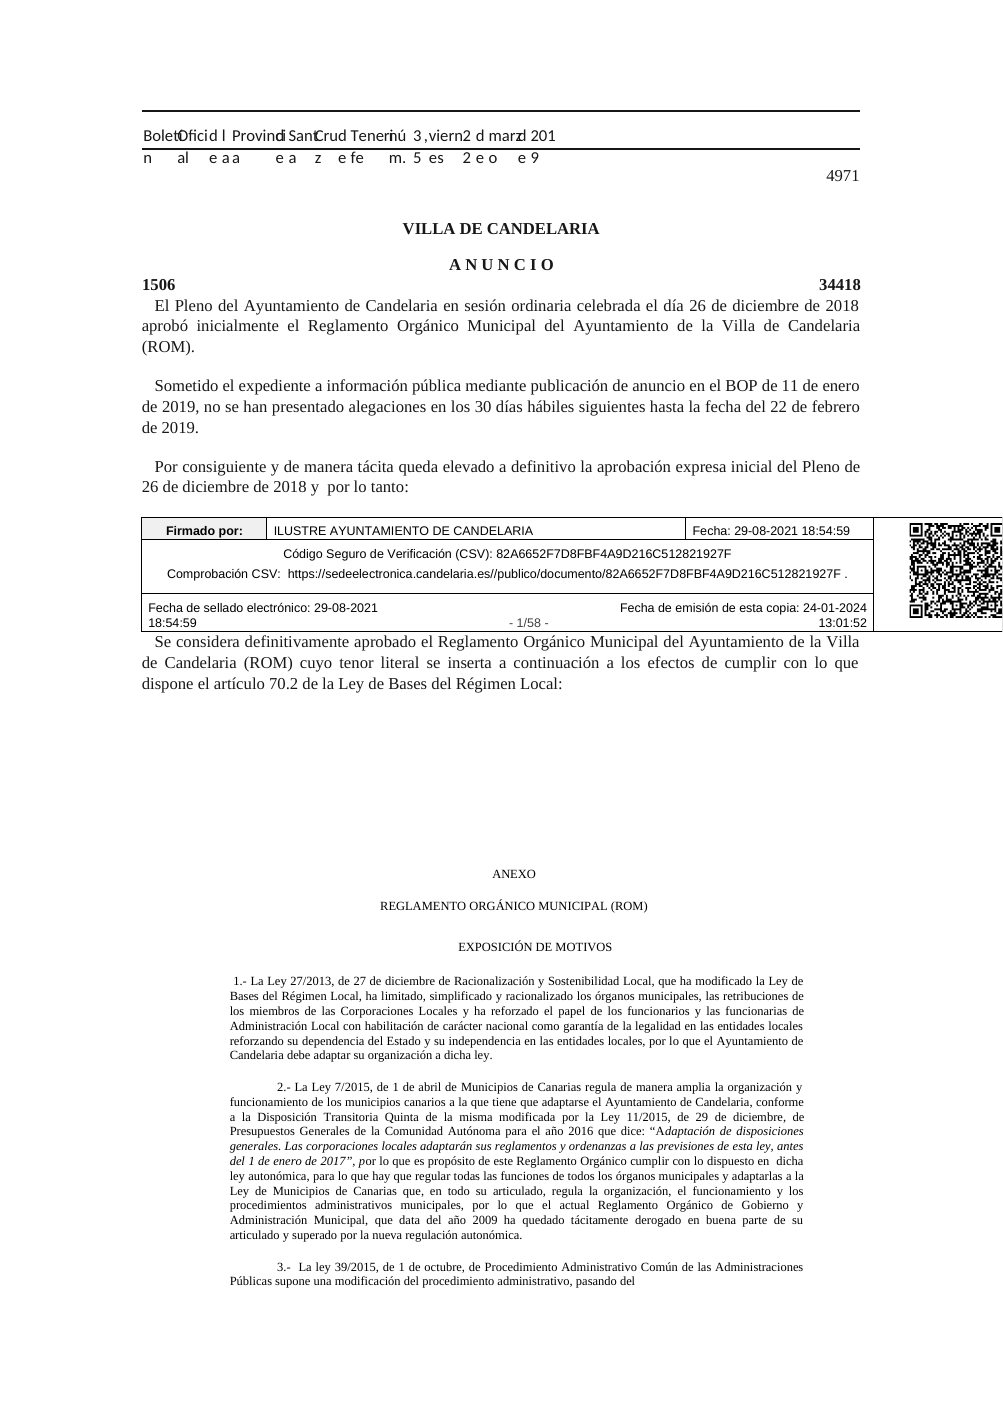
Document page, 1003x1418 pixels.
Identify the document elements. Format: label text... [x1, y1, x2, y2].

text EXPOSICIÓN DE MOTIVOS [142, 929, 861, 957]
text El Pleno del Ayuntamiento de Candelaria en sesión ordinaria celebrada el día 26 de diciembre de 2018 aprobó inicialmente el Reglamento Orgánico Municipal del Ayuntamiento de la Villa de Candelaria (ROM). [142, 296, 861, 356]
text Sometido el expediente a información pública mediante publicación de anuncio en el BOP de 11 de enero de 2019, no se han presentado alegaciones en los 30 días hábiles siguientes hasta la fecha del 22 de febrero de 2019. [142, 376, 861, 437]
table_header ILUSTRE AYUNTAMIENTO DE CANDELARIA [267, 518, 685, 539]
text 3.- La ley 39/2015, de 1 de octubre, de Procedimiento Administrativo Común de las Administraciones Públicas supone una modificación del procedimiento administrativo, pasando del [229, 1259, 805, 1288]
text ANEXO [213, 867, 818, 881]
text REGLAMENTO ORGÁNICO MUNICIPAL (ROM) [213, 898, 818, 913]
table_header [874, 518, 1002, 631]
table_cell Fecha de sellado electrónico: 29-08-2021 Fecha de emisión de esta copia: 24-01-2024 18:54:59 - 1/58 - 13:01:52 [142, 594, 873, 631]
text Se considera definitivamente aprobado el Reglamento Orgánico Municipal del Ayuntamiento de la Villa de Candelaria (ROM) cuyo tenor literal se inserta a continuación a los efectos de cumplir con lo que dispone el artículo 70.2 de la Ley de Bases del Régimen Local: [142, 632, 861, 693]
table_cell Código Seguro de Verificación (CSV): 82A6652F7D8FBF4A9D216C512821927F Comprobación CSV: https://sedeelectronica.candelaria.es//publico/documento/82A6652F7D8FBF4A9D216C512821927F . [142, 540, 873, 593]
text VILLA DE CANDELARIA [142, 219, 860, 238]
text 4971 [142, 150, 859, 184]
text 1.- La Ley 27/2013, de 27 de diciembre de Racionalización y Sostenibilidad Local, que ha modificado la Ley de Bases del Régimen Local, ha limitado, simplificado y racionalizado los órganos municipales, las retribuciones de los miembros de las Corporaciones Locales y ha reforzado el papel de los funcionarios y las funcionarias de Administración Local con habilitación de carácter nacional como garantía de la legalidad en las entidades locales reforzando su dependencia del Estado y su independencia en las entidades locales, por lo que el Ayuntamiento de Candelaria debe adaptar su organización a dicha ley. [229, 974, 805, 1062]
table_header Fecha: 29-08-2021 18:54:59 [686, 518, 873, 539]
table_header Firmado por: [142, 518, 266, 539]
text 2.- La Ley 7/2015, de 1 de abril de Municipios de Canarias regula de manera amplia la organización y funcionamiento de los municipios canarios a la que tiene que adaptarse el Ayuntamiento de Candelaria, conforme a la Disposición Transitoria Quinta de la misma modificada por la Ley 11/2015, de 29 de diciembre, de Presupuestos Generales de la Comunidad Autónoma para el año 2016 que dice: “Adaptación de disposiciones generales. Las corporaciones locales adaptarán sus reglamentos y ordenanzas a las previsiones de esta ley, antes del 1 de enero de 2017”, por lo que es propósito de este Reglamento Orgánico cumplir con lo dispuesto en dicha ley autonómica, para lo que hay que regular todas las funciones de todos los órganos municipales y adaptarlas a la Ley de Municipios de Canarias que, en todo su articulado, regula la organización, el funcionamiento y los procedimientos administrativos municipales, por lo que el actual Reglamento Orgánico de Gobierno y Administración Municipal, que data del año 2009 ha quedado tácitamente derogado en buena parte de su articulado y superado por la nueva regulación autonómica. [229, 1080, 805, 1242]
text A N U N C I O [142, 255, 860, 274]
text 4971 [142, 126, 859, 148]
text Por consiguiente y de manera tácita queda elevado a definitivo la aprobación expresa inicial del Pleno de 26 de diciembre de 2018 y por lo tanto: [142, 457, 861, 496]
text 1506 34418 [142, 275, 861, 294]
